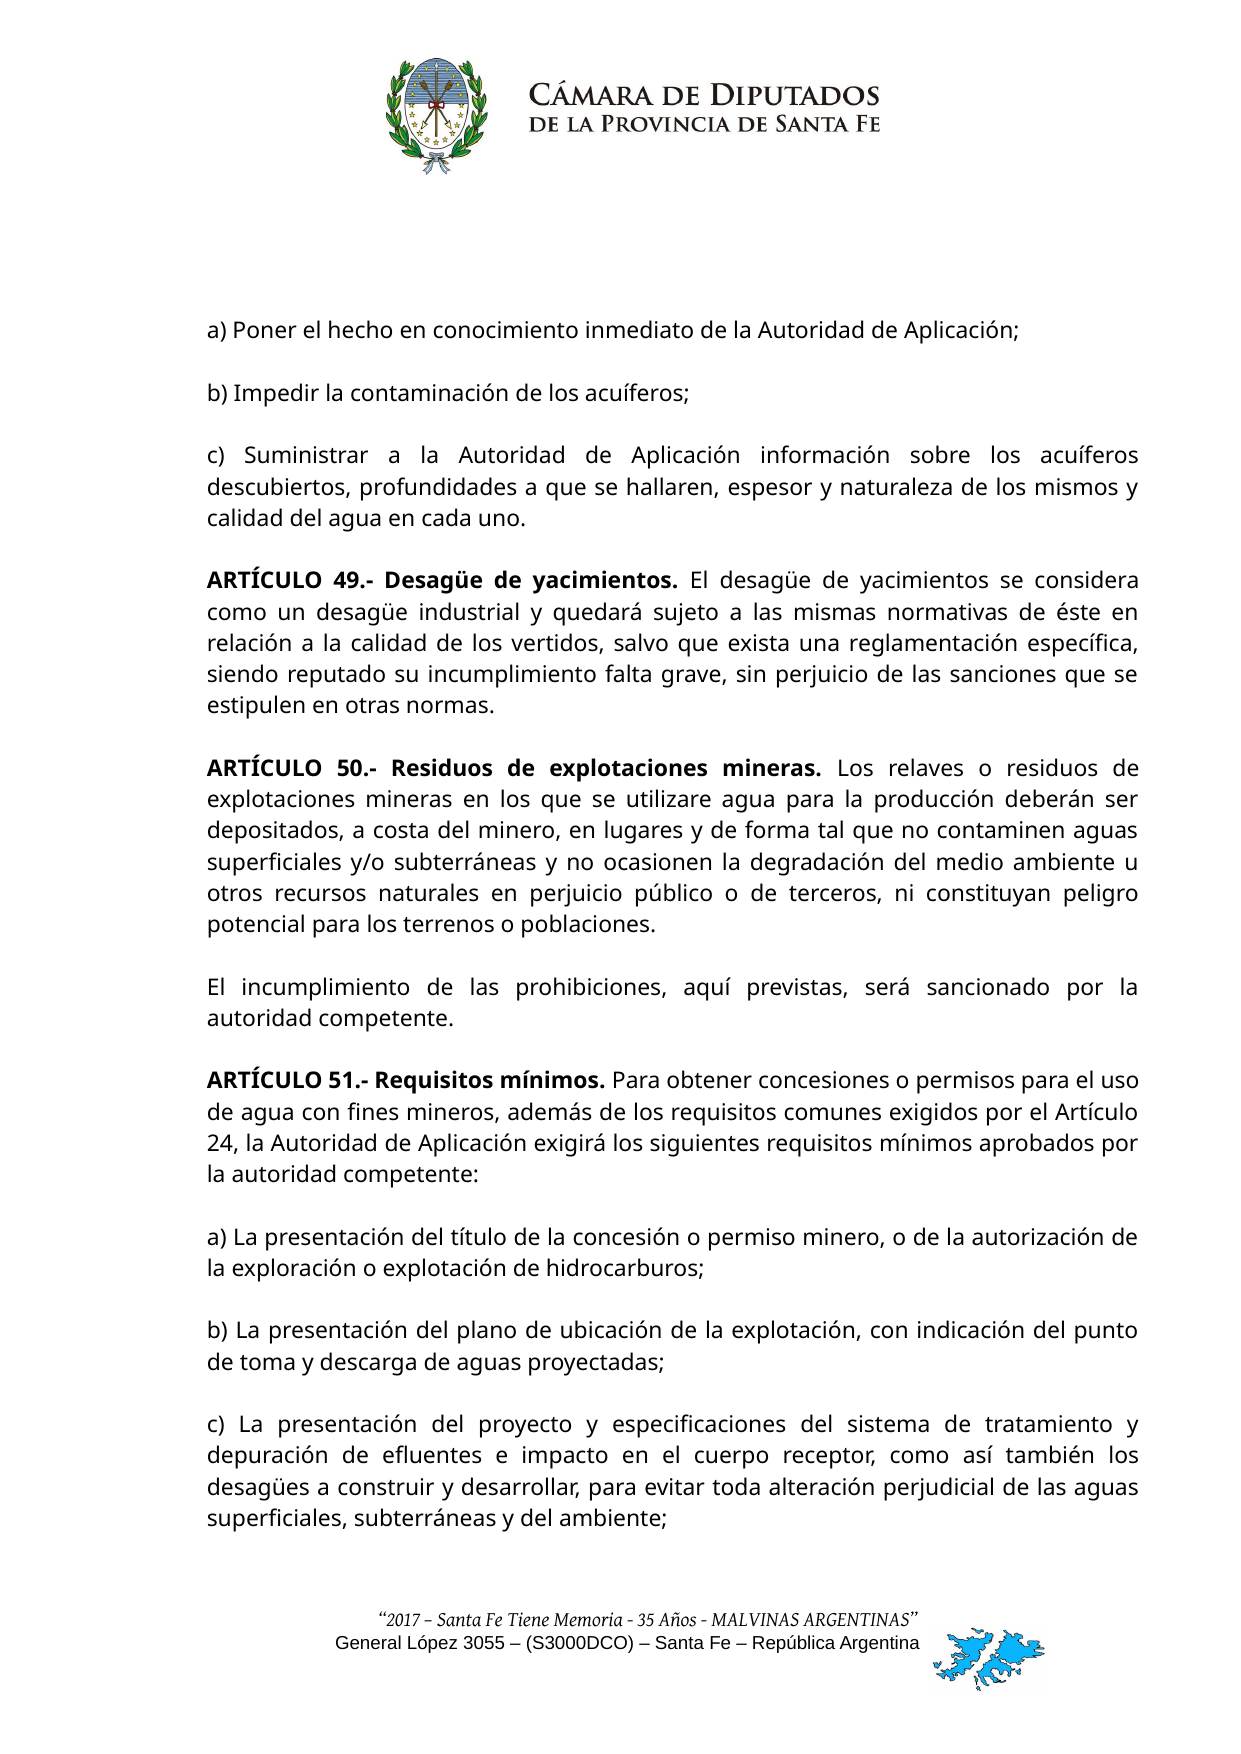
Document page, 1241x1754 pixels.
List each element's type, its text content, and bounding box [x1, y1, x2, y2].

picture [926, 1622, 1048, 1695]
text ARTÍCULO 51.- Requisitos mínimos. Para obtener concesiones o permisos para el uso de agua con fines mineros, además de los requisitos comunes exigidos por el Artículo 24, la Autoridad de Aplicación exigirá los siguientes requisitos mínimos aprobados por la autoridad competente: [207, 1064, 1140, 1189]
text a) La presentación del título de la concesión o permiso minero, o de la autorización de la exploración o explotación de hidrocarburos; [207, 1220, 1140, 1283]
text c) Suministrar a la Autoridad de Aplicación información sobre los acuíferos descubiertos, profundidades a que se hallaren, espesor y naturaleza de los mismos y calidad del agua en cada uno. [207, 439, 1140, 533]
picture [386, 58, 880, 179]
text a) Poner el hecho en conocimiento inmediato de la Autoridad de Aplicación; [207, 314, 1140, 345]
text c) La presentación del proyecto y especificaciones del sistema de tratamiento y depuración de efluentes e impacto en el cuerpo receptor, como así también los desagües a construir y desarrollar, para evitar toda alteración perjudicial de las aguas superficiales, subterráneas y del ambiente; [207, 1408, 1140, 1533]
text El incumplimiento de las prohibiciones, aquí previstas, será sancionado por la autoridad competente. [207, 970, 1140, 1033]
text b) La presentación del plano de ubicación de la explotación, con indicación del punto de toma y descarga de aguas proyectadas; [207, 1314, 1140, 1377]
text ARTÍCULO 49.- Desagüe de yacimientos. El desagüe de yacimientos se considera como un desagüe industrial y quedará sujeto a las mismas normativas de éste en relación a la calidad de los vertidos, salvo que exista una reglamentación específica, siendo reputado su incumplimiento falta grave, sin perjuicio de las sanciones que se estipulen en otras normas. [207, 564, 1140, 720]
text ARTÍCULO 50.- Residuos de explotaciones mineras. Los relaves o residuos de explotaciones mineras en los que se utilizare agua para la producción deberán ser depositados, a costa del minero, en lugares y de forma tal que no contaminen aguas superficiales y/o subterráneas y no ocasionen la degradación del medio ambiente u otros recursos naturales en perjuicio público o de terceros, ni constituyan peligro potencial para los terrenos o poblaciones. [207, 752, 1140, 939]
text b) Impedir la contaminación de los acuíferos; [207, 377, 1140, 408]
